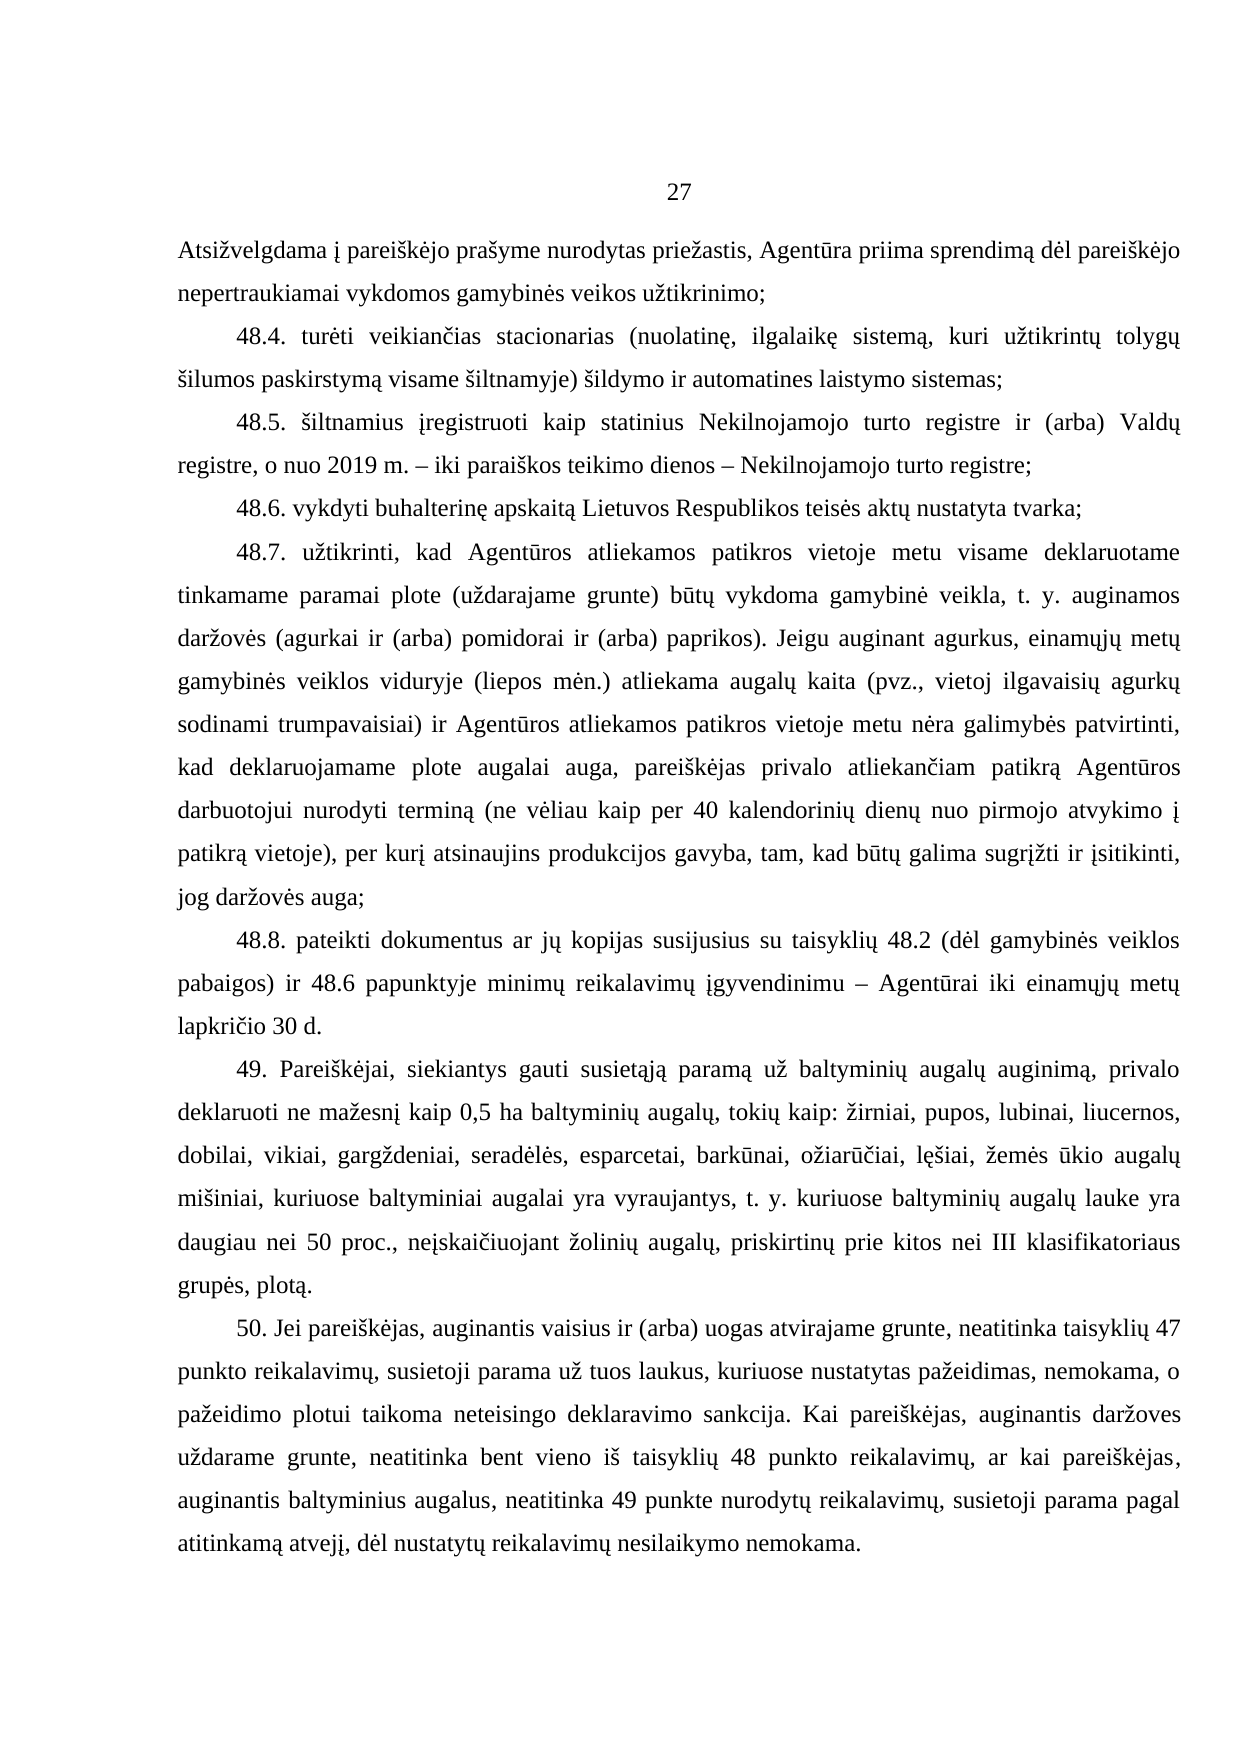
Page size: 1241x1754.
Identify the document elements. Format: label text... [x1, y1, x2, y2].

text 48.5. šiltnamius įregistruoti kaip statinius Nekilnojamojo turto registre ir (arba) Valdų registre, o nuo 2019 m. – iki paraiškos teikimo dienos – Nekilnojamojo turto registre; [177, 407, 1181, 479]
text 48.8. pateikti dokumentus ar jų kopijas susijusius su taisyklių 48.2 (dėl gamybinės veiklos pabaigos) ir 48.6 papunktyje minimų reikalavimų įgyvendinimu – Agentūrai iki einamųjų metų lapkričio 30 d. [177, 925, 1181, 1040]
text 48.7. užtikrinti, kad Agentūros atliekamos patikros vietoje metu visame deklaruotame tinkamame paramai plote (uždarajame grunte) būtų vykdoma gamybinė veikla, t. y. auginamos daržovės (agurkai ir (arba) pomidorai ir (arba) paprikos). Jeigu auginant agurkus, einamųjų metų gamybinės veiklos viduryje (liepos mėn.) atliekama augalų kaita (pvz., vietoj ilgavaisių agurkų sodinami trumpavaisiai) ir Agentūros atliekamos patikros vietoje metu nėra galimybės patvirtinti, kad deklaruojamame plote augalai auga, pareiškėjas privalo atliekančiam patikrą Agentūros darbuotojui nurodyti terminą (ne vėliau kaip per 40 kalendorinių dienų nuo pirmojo atvykimo į patikrą vietoje), per kurį atsinaujins produkcijos gavyba, tam, kad būtų galima sugrįžti ir įsitikinti, jog daržovės auga; [177, 537, 1181, 910]
text 48.6. vykdyti buhalterinę apskaitą Lietuvos Respublikos teisės aktų nustatyta tvarka; [177, 493, 1181, 522]
text 49. Pareiškėjai, siekiantys gauti susietąją paramą už baltyminių augalų auginimą, privalo deklaruoti ne mažesnį kaip 0,5 ha baltyminių augalų, tokių kaip: žirniai, pupos, lubinai, liucernos, dobilai, vikiai, gargždeniai, seradėlės, esparcetai, barkūnai, ožiarūčiai, lęšiai, žemės ūkio augalų mišiniai, kuriuose baltyminiai augalai yra vyraujantys, t. y. kuriuose baltyminių augalų lauke yra daugiau nei 50 proc., neįskaičiuojant žolinių augalų, priskirtinų prie kitos nei III klasifikatoriaus grupės, plotą. [177, 1054, 1181, 1298]
text Atsižvelgdama į pareiškėjo prašyme nurodytas priežastis, Agentūra priima sprendimą dėl pareiškėjo nepertraukiamai vykdomos gamybinės veikos užtikrinimo; [177, 235, 1181, 307]
text 50. Jei pareiškėjas, auginantis vaisius ir (arba) uogas atvirajame grunte, neatitinka taisyklių 47 punkto reikalavimų, susietoji parama už tuos laukus, kuriuose nustatytas pažeidimas, nemokama, o pažeidimo plotui taikoma neteisingo deklaravimo sankcija. Kai pareiškėjas, auginantis daržoves uždarame grunte, neatitinka bent vieno iš taisyklių 48 punkto reikalavimų, ar kai pareiškėjas, auginantis baltyminius augalus, neatitinka 49 punkte nurodytų reikalavimų, susietoji parama pagal atitinkamą atvejį, dėl nustatytų reikalavimų nesilaikymo nemokama. [177, 1313, 1181, 1557]
text 48.4. turėti veikiančias stacionarias (nuolatinę, ilgalaikę sistemą, kuri užtikrintų tolygų šilumos paskirstymą visame šiltnamyje) šildymo ir automatines laistymo sistemas; [177, 321, 1181, 393]
